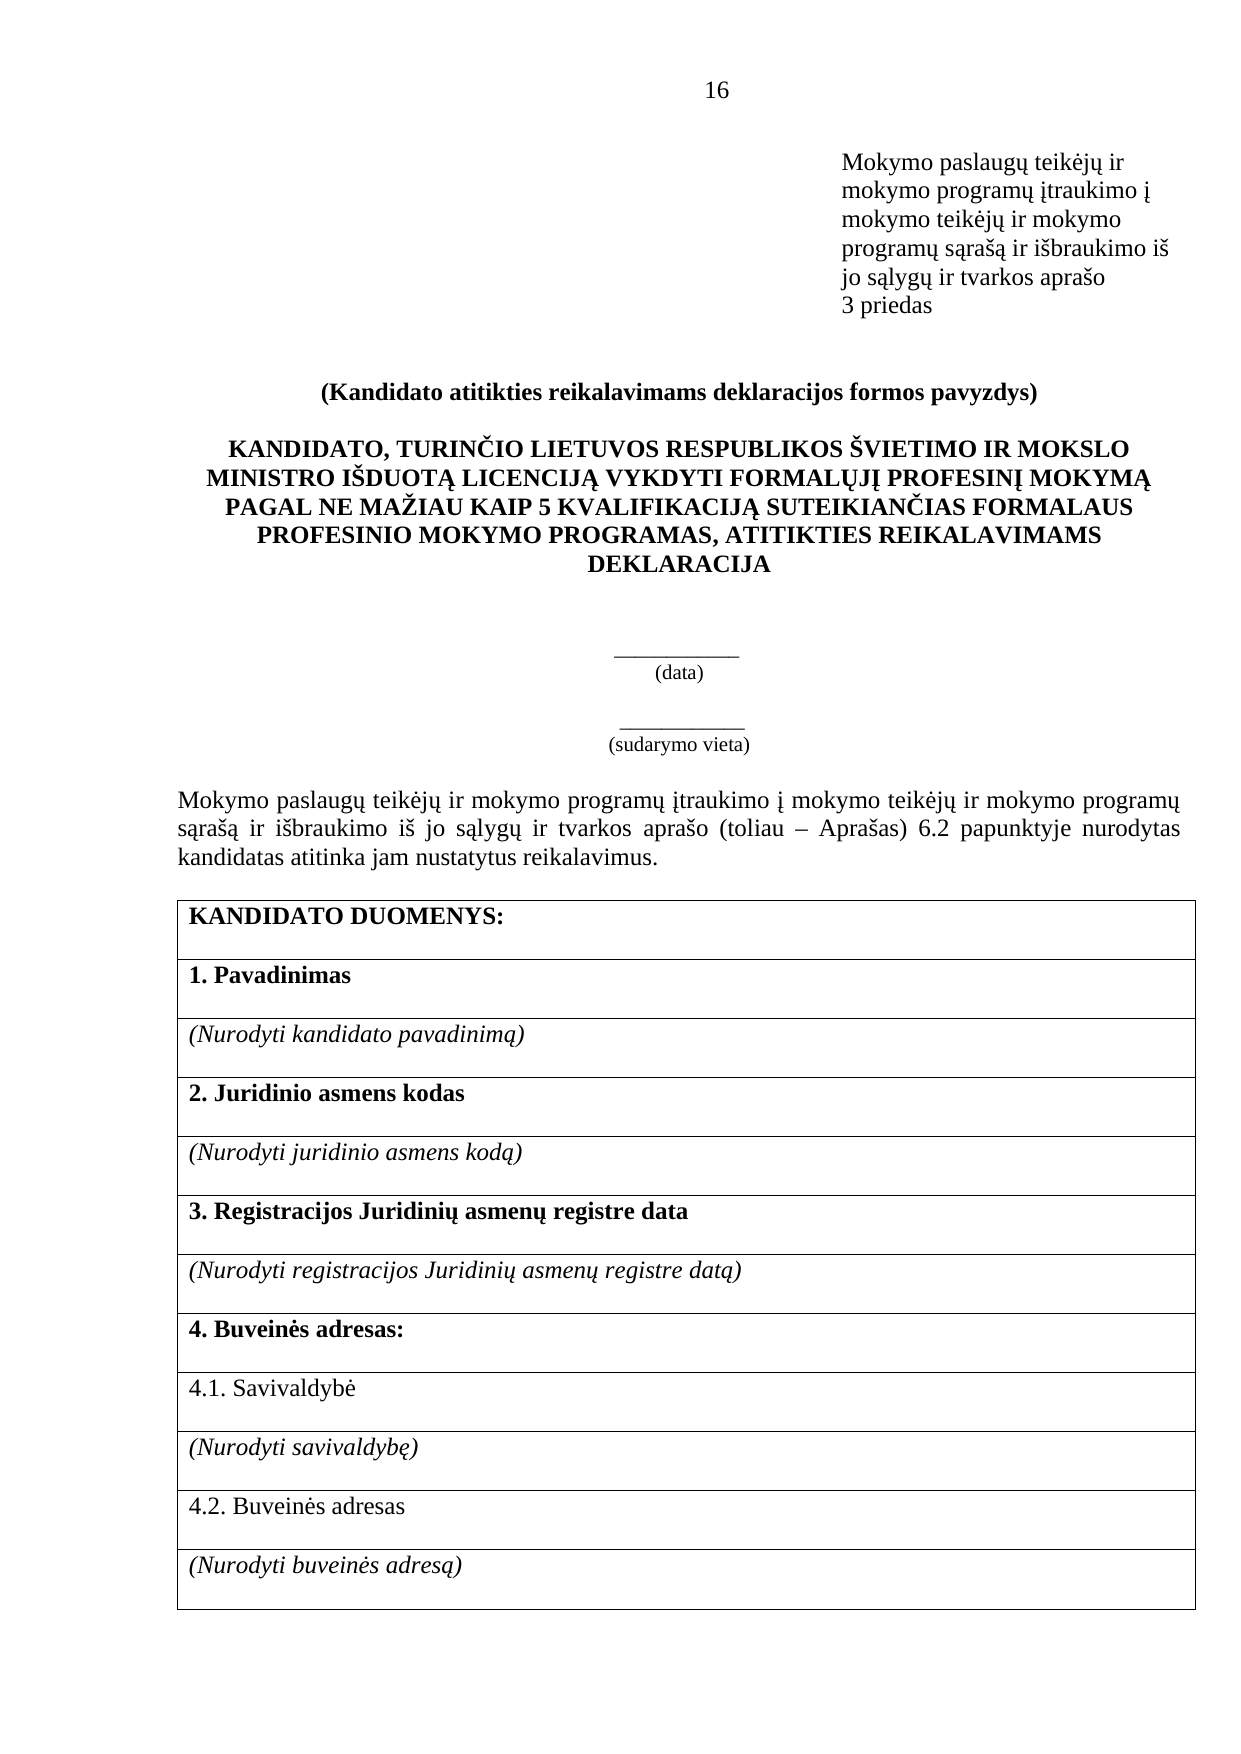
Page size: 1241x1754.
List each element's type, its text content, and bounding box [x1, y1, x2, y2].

text Mokymo paslaugų teikėjų ir [841, 147, 1181, 176]
table_cell (Nurodyti buveinės adresą) [178, 1550, 1195, 1608]
text Mokymo paslaugų teikėjų ir mokymo programų įtraukimo į mokymo teikėjų ir mokymo programų sąrašą ir išbraukimo iš jo sąlygų ir tvarkos aprašo (toliau – Aprašas) 6.2 papunktyje nurodytas kandidatas atitinka jam nustatytus reikalavimus. [177, 785, 1181, 871]
text programų sąrašą ir išbraukimo iš [841, 233, 1181, 262]
table_cell (Nurodyti registracijos Juridinių asmenų registre datą) [178, 1255, 1195, 1313]
table_cell 2. Juridinio asmens kodas [178, 1078, 1195, 1136]
table_header KANDIDATO DUOMENYS: [178, 901, 1195, 959]
text 3 priedas [841, 291, 1181, 319]
table_cell 4.1. Savivaldybė [178, 1373, 1195, 1431]
table_cell (Nurodyti juridinio asmens kodą) [178, 1137, 1195, 1195]
text jo sąlygų ir tvarkos aprašo [841, 262, 1181, 291]
table_cell 4.2. Buveinės adresas [178, 1491, 1195, 1549]
text (data) [177, 660, 1181, 684]
table_cell 3. Registracijos Juridinių asmenų registre data [178, 1196, 1195, 1254]
text KANDIDATO, turinčio lietuvos respublikos švietimo ir mokslo ministro išduotą licenciją vykdyti formalųjį profesinį mokymą pagal ne mažiau kaip 5 kvalifikaciją suteikiančias formalaus profesinio mokymo programas, ATITIKTIES REIKALAVIMAMS DEKLARACIJA [177, 434, 1181, 578]
text ____________ [177, 708, 1181, 732]
text (Kandidato atitikties reikalavimams deklaracijos formos pavyzdys) [177, 377, 1181, 406]
text (sudarymo vieta) [177, 732, 1181, 756]
table_cell 1. Pavadinimas [178, 960, 1195, 1018]
text mokymo programų įtraukimo į [841, 176, 1181, 204]
table_cell 4. Buveinės adresas: [178, 1314, 1195, 1372]
table_cell (Nurodyti kandidato pavadinimą) [178, 1019, 1195, 1077]
text mokymo teikėjų ir mokymo [841, 204, 1181, 233]
text ____________ [177, 636, 1181, 660]
table_cell (Nurodyti savivaldybę) [178, 1432, 1195, 1490]
